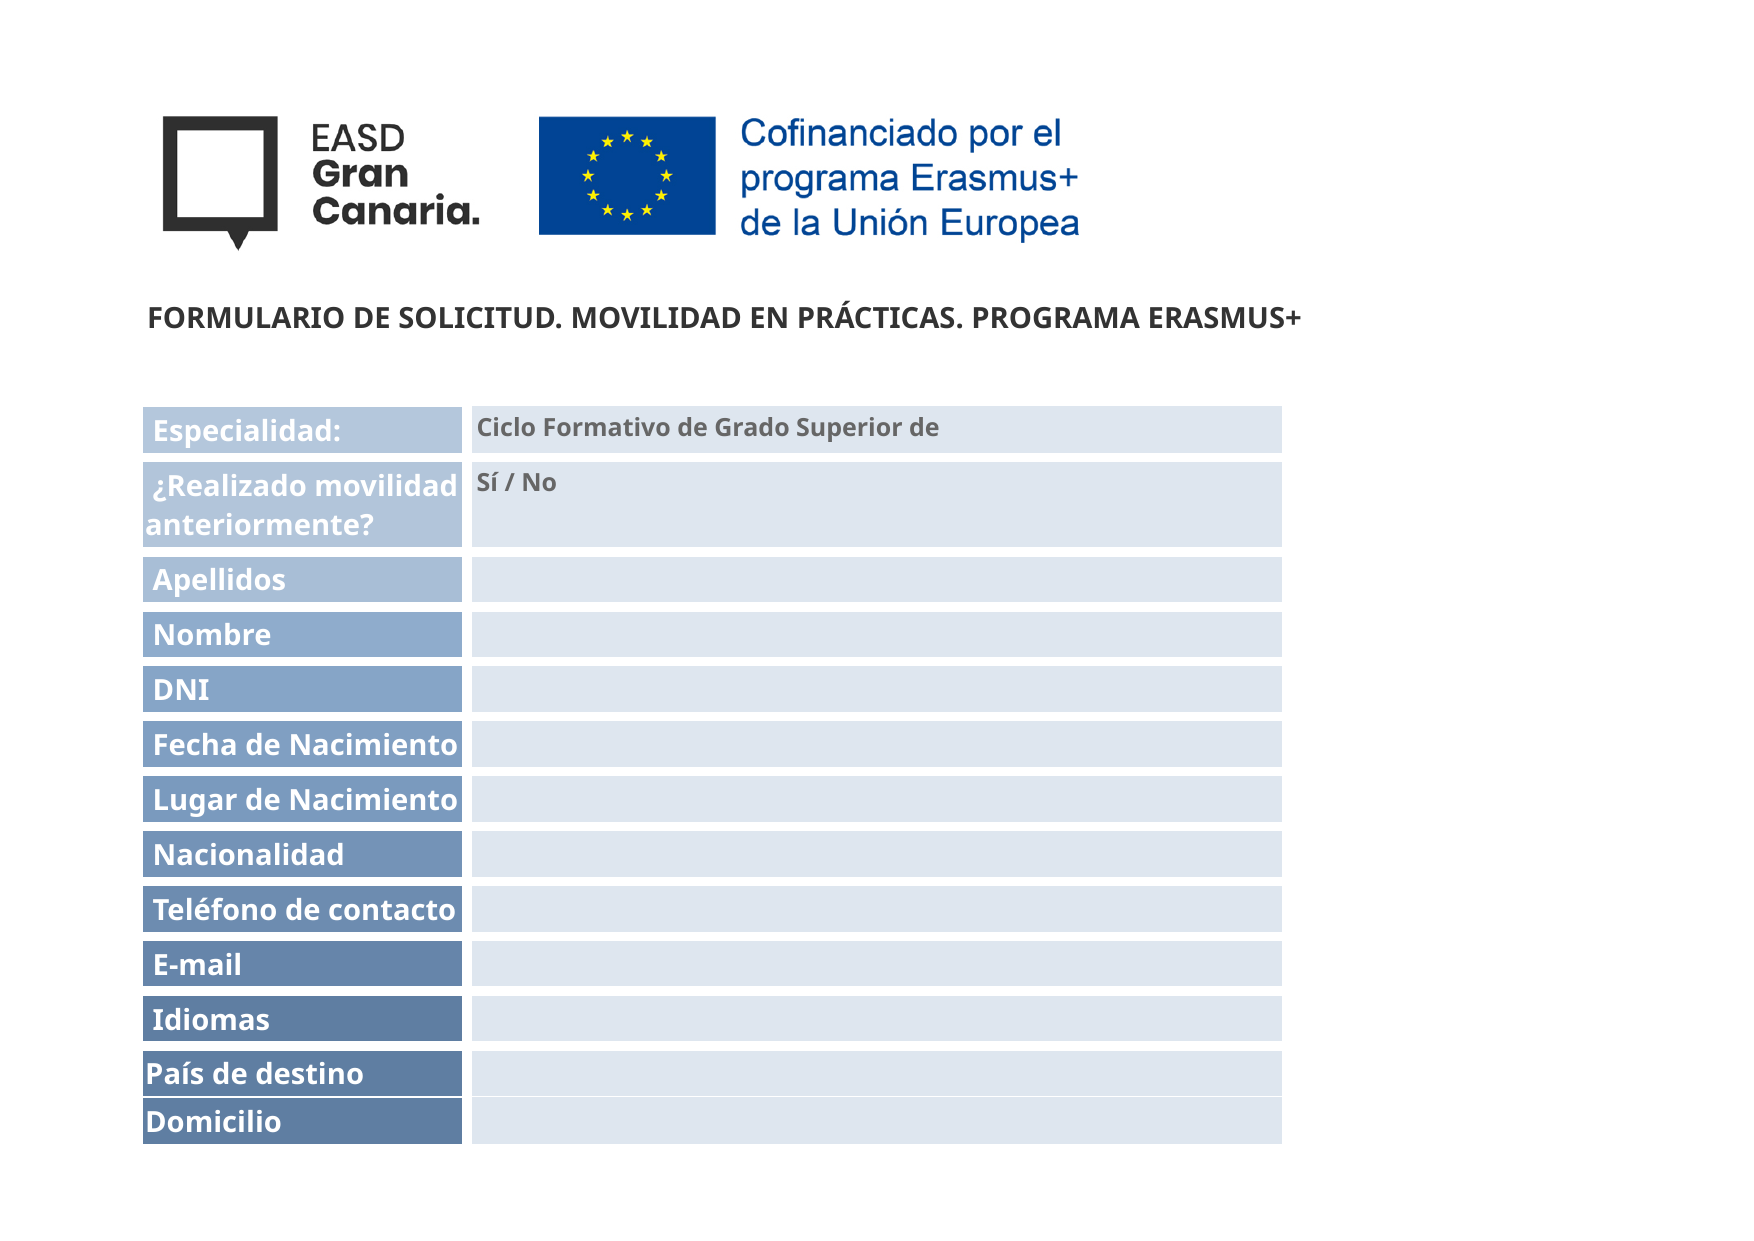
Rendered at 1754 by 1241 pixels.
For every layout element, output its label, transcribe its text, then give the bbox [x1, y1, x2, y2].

table_cell [472, 1051, 1282, 1096]
table_cell Domicilio [143, 1098, 462, 1144]
table_cell Fecha de Nacimiento [143, 721, 462, 767]
table_cell [472, 557, 1282, 602]
table_cell [472, 612, 1282, 657]
table_cell Lugar de Nacimiento [143, 776, 462, 822]
table_cell Nacionalidad [143, 831, 462, 877]
table_cell País de destino [143, 1051, 462, 1096]
table_cell [472, 1097, 1282, 1144]
table_cell DNI [143, 666, 462, 712]
picture [143, 94, 1108, 257]
table_cell [472, 996, 1282, 1041]
table_cell [472, 831, 1282, 877]
text FORMULARIO DE SOLICITUD. MOVILIDAD EN PRÁCTICAS. PROGRAMA ERASMUS+ [124, 297, 1630, 337]
table_cell Nombre [143, 612, 462, 657]
table_cell Apellidos [143, 557, 462, 602]
table_header Especialidad: [143, 407, 462, 453]
table_cell Sí / No [472, 462, 1282, 547]
table_cell ¿Realizado movilidad anteriormente? [143, 462, 462, 547]
table_header Ciclo Formativo de Grado Superior de [472, 406, 1282, 453]
table_cell E-mail [143, 941, 462, 986]
table_cell Idiomas [143, 996, 462, 1041]
table_cell [472, 886, 1282, 932]
table_cell [472, 721, 1282, 767]
table_cell Teléfono de contacto [143, 886, 462, 932]
table_cell [472, 776, 1282, 822]
table_cell [472, 941, 1282, 986]
table_cell [472, 666, 1282, 712]
